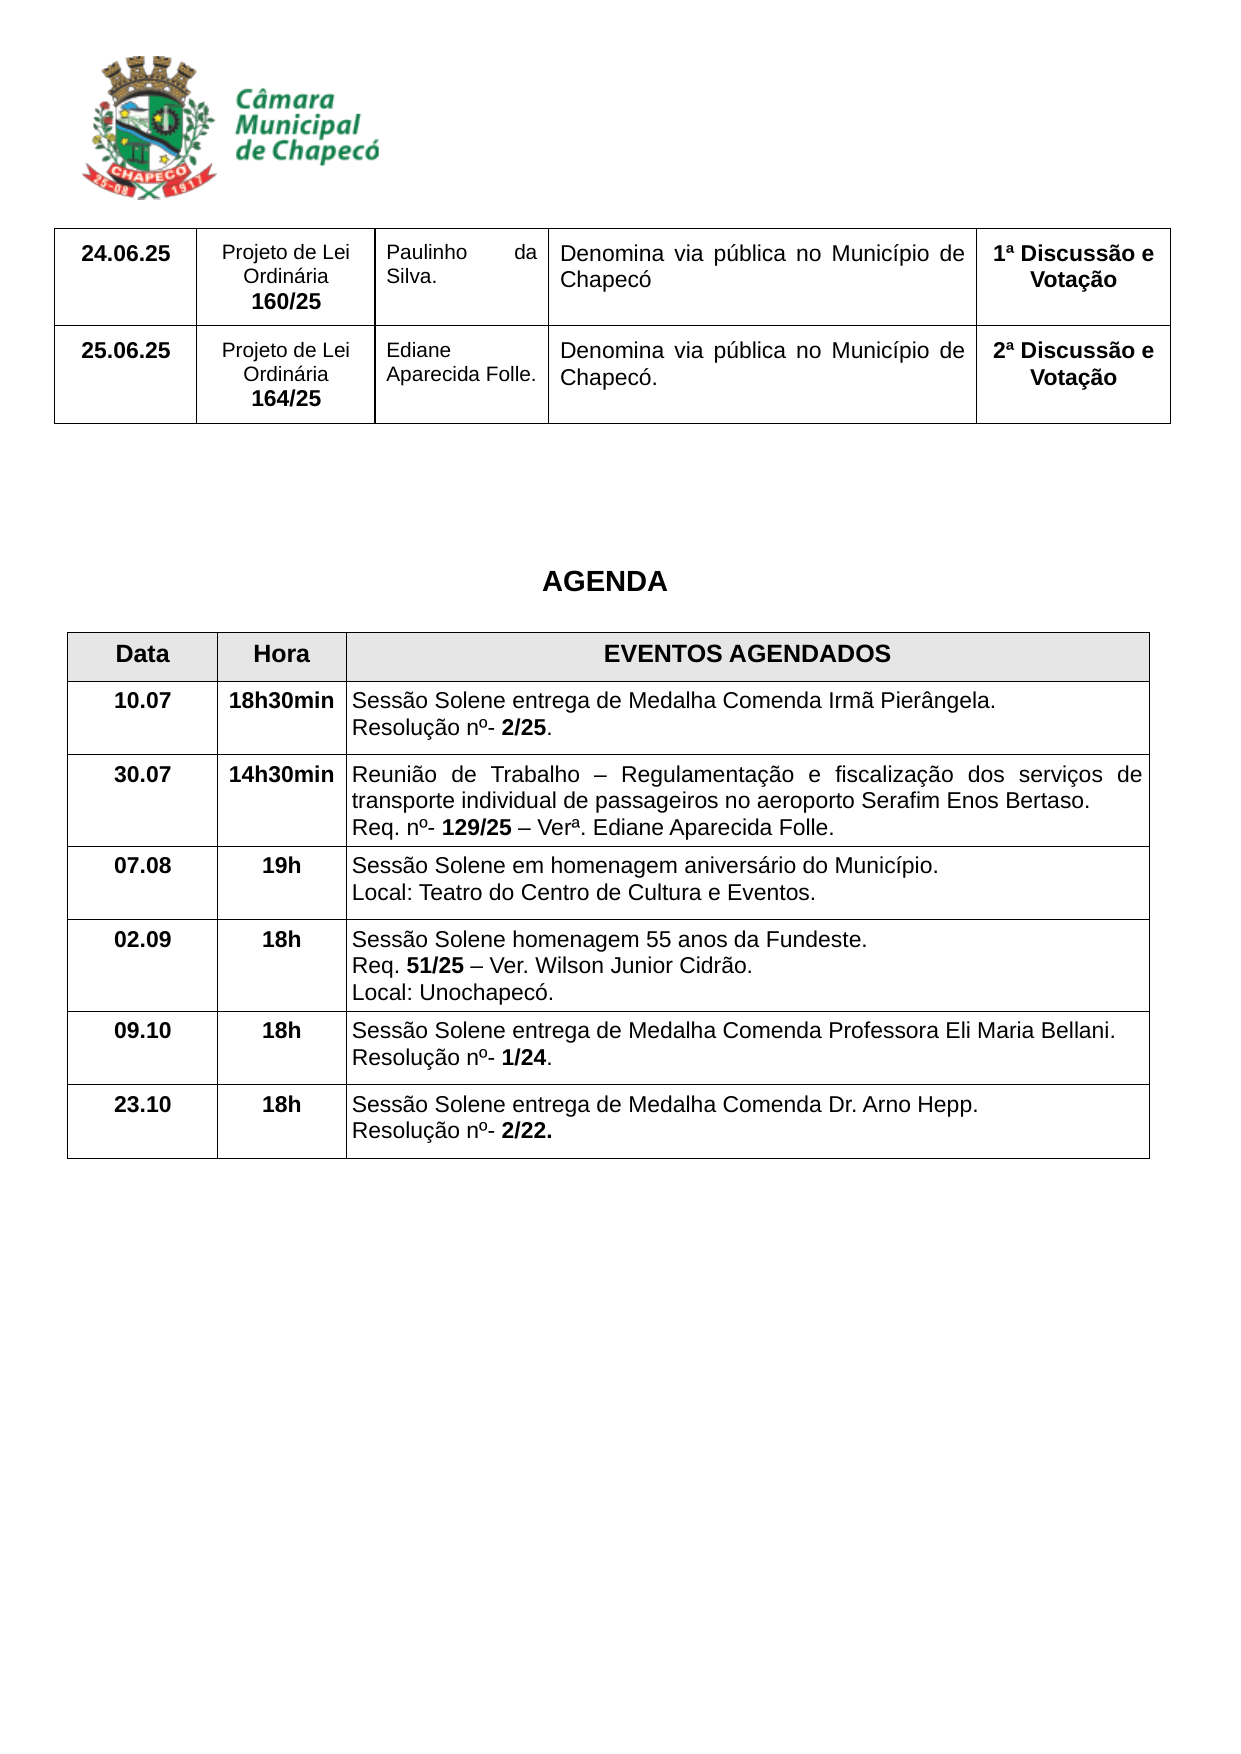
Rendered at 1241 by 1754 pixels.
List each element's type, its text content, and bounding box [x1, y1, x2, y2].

table_cell 18h [218, 920, 346, 1011]
table_cell Reunião de Trabalho – Regulamentação e fiscalização dos serviços de transporte individual de passageiros no aeroporto Serafim Enos Bertaso. Req. nº- 129/25 – Verª. Ediane Aparecida Folle. [347, 755, 1149, 846]
table_cell Projeto de Lei Ordinária 164/25 [197, 326, 374, 423]
text AGENDA [65, 564, 1145, 597]
table_cell Sessão Solene homenagem 55 anos da Fundeste. Req. 51/25 – Ver. Wilson Junior Cidrão. Local: Unochapecó. [347, 920, 1149, 1011]
table_cell 30.07 [68, 755, 217, 846]
table_cell Sessão Solene entrega de Medalha Comenda Dr. Arno Hepp. Resolução nº- 2/22. [347, 1085, 1149, 1157]
table_cell Projeto de Lei Ordinária 160/25 [197, 229, 374, 325]
table_header Hora [218, 633, 346, 681]
table_cell Paulinho da Silva. [376, 229, 548, 325]
table_cell 18h [218, 1085, 346, 1157]
table_cell 18h [218, 1012, 346, 1084]
table_cell Sessão Solene entrega de Medalha Comenda Irmã Pierângela. Resolução nº- 2/25. [347, 682, 1149, 754]
table_cell Denomina via pública no Município de Chapecó. [549, 326, 976, 423]
table_header EVENTOS AGENDADOS [347, 633, 1149, 681]
table_cell Ediane Aparecida Folle. [376, 326, 548, 423]
table_cell 10.07 [68, 682, 217, 754]
table_cell 24.06.25 [55, 229, 196, 325]
table_cell 23.10 [68, 1085, 217, 1157]
table_cell 18h30min [218, 682, 346, 754]
table_cell 02.09 [68, 920, 217, 1011]
table_header Data [68, 633, 217, 681]
table_cell 1ª Discussão e Votação [977, 229, 1170, 325]
table_cell 14h30min [218, 755, 346, 846]
table_cell 09.10 [68, 1012, 217, 1084]
picture [81, 56, 379, 200]
table_cell 07.08 [68, 847, 217, 919]
table_cell 2ª Discussão e Votação [977, 326, 1170, 423]
table_cell 25.06.25 [55, 326, 196, 423]
table_cell Denomina via pública no Município de Chapecó [549, 229, 976, 325]
table_cell Sessão Solene entrega de Medalha Comenda Professora Eli Maria Bellani. Resolução nº- 1/24. [347, 1012, 1149, 1084]
table_cell Sessão Solene em homenagem aniversário do Município. Local: Teatro do Centro de Cultura e Eventos. [347, 847, 1149, 919]
table_cell 19h [218, 847, 346, 919]
